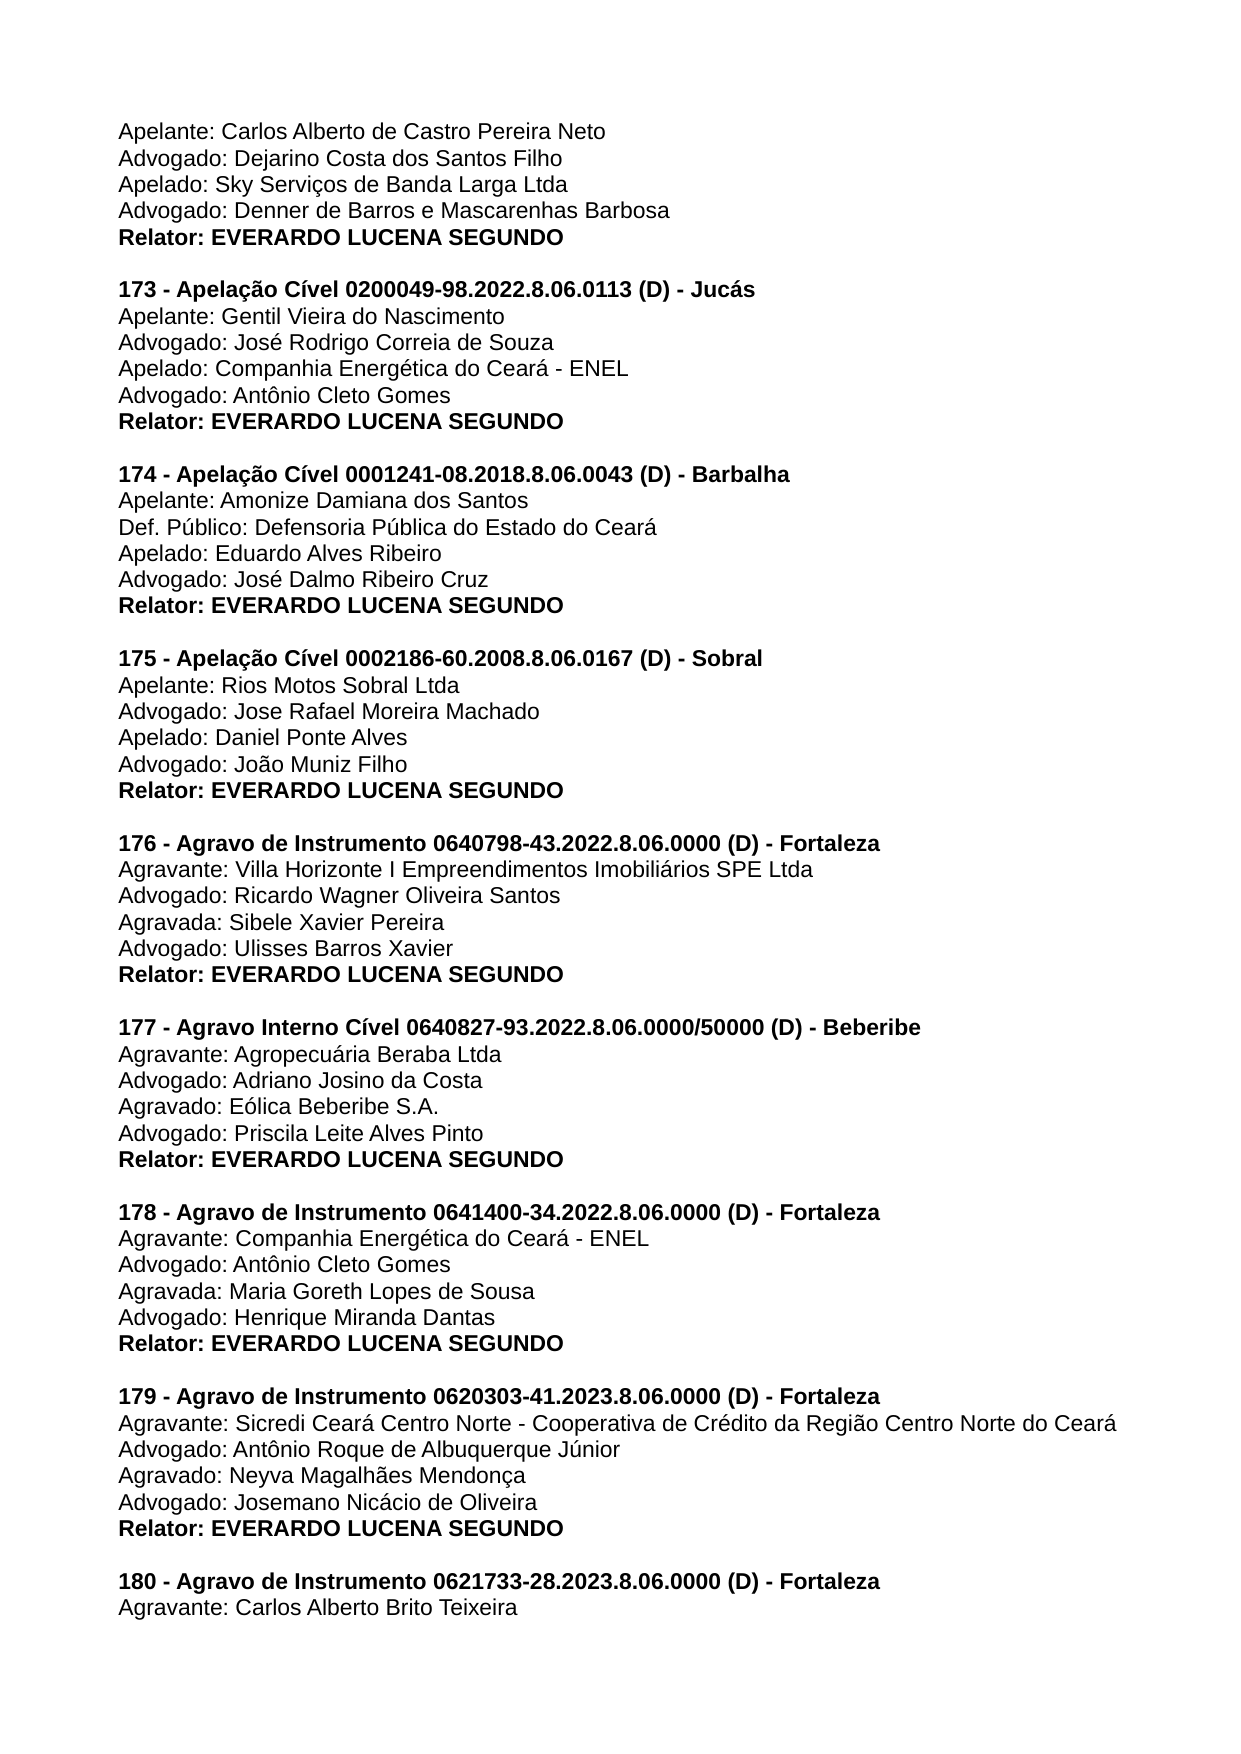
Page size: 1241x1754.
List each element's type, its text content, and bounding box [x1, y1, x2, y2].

text 176 - Agravo de Instrumento 0640798-43.2022.8.06.0000 (D) - Fortaleza [118, 830, 1122, 856]
text Advogado: Adriano Josino da Costa [118, 1067, 1122, 1093]
text Agravado: Eólica Beberibe S.A. [118, 1093, 1122, 1119]
text Agravante: Carlos Alberto Brito Teixeira [118, 1594, 1122, 1620]
text Agravante: Companhia Energética do Ceará - ENEL [118, 1225, 1122, 1251]
text Def. Público: Defensoria Pública do Estado do Ceará [118, 513, 1122, 540]
text 177 - Agravo Interno Cível 0640827-93.2022.8.06.0000/50000 (D) - Beberibe [118, 1014, 1122, 1041]
text Relator: EVERARDO LUCENA SEGUNDO [118, 408, 1122, 434]
text Relator: EVERARDO LUCENA SEGUNDO [118, 592, 1122, 619]
text Apelado: Sky Serviços de Banda Larga Ltda [118, 171, 1122, 197]
text Apelado: Daniel Ponte Alves [118, 724, 1122, 751]
text Apelante: Carlos Alberto de Castro Pereira Neto [118, 118, 1122, 144]
text Agravante: Sicredi Ceará Centro Norte - Cooperativa de Crédito da Região Centro Norte do Ceará [118, 1409, 1122, 1436]
text Apelado: Eduardo Alves Ribeiro [118, 540, 1122, 566]
text Apelante: Gentil Vieira do Nascimento [118, 303, 1122, 329]
text Agravante: Agropecuária Beraba Ltda [118, 1041, 1122, 1067]
text 178 - Agravo de Instrumento 0641400-34.2022.8.06.0000 (D) - Fortaleza [118, 1199, 1122, 1225]
text Advogado: Josemano Nicácio de Oliveira [118, 1488, 1122, 1515]
text Advogado: Antônio Cleto Gomes [118, 382, 1122, 408]
text Advogado: José Dalmo Ribeiro Cruz [118, 566, 1122, 592]
text Agravante: Villa Horizonte I Empreendimentos Imobiliários SPE Ltda [118, 856, 1122, 882]
text Advogado: Dejarino Costa dos Santos Filho [118, 144, 1122, 171]
text Advogado: Ulisses Barros Xavier [118, 935, 1122, 961]
text 174 - Apelação Cível 0001241-08.2018.8.06.0043 (D) - Barbalha [118, 461, 1122, 487]
text Advogado: Antônio Roque de Albuquerque Júnior [118, 1436, 1122, 1462]
text Advogado: Ricardo Wagner Oliveira Santos [118, 882, 1122, 909]
text 175 - Apelação Cível 0002186-60.2008.8.06.0167 (D) - Sobral [118, 645, 1122, 672]
text Relator: EVERARDO LUCENA SEGUNDO [118, 1330, 1122, 1357]
text Relator: EVERARDO LUCENA SEGUNDO [118, 1515, 1122, 1541]
text Advogado: João Muniz Filho [118, 751, 1122, 777]
text Apelado: Companhia Energética do Ceará - ENEL [118, 355, 1122, 382]
text Advogado: Priscila Leite Alves Pinto [118, 1119, 1122, 1146]
text Agravado: Neyva Magalhães Mendonça [118, 1462, 1122, 1488]
text Relator: EVERARDO LUCENA SEGUNDO [118, 1146, 1122, 1172]
text Agravada: Sibele Xavier Pereira [118, 909, 1122, 935]
text Advogado: José Rodrigo Correia de Souza [118, 329, 1122, 355]
text 179 - Agravo de Instrumento 0620303-41.2023.8.06.0000 (D) - Fortaleza [118, 1383, 1122, 1409]
text Advogado: Henrique Miranda Dantas [118, 1304, 1122, 1330]
text Apelante: Rios Motos Sobral Ltda [118, 672, 1122, 698]
text Agravada: Maria Goreth Lopes de Sousa [118, 1278, 1122, 1304]
text Advogado: Denner de Barros e Mascarenhas Barbosa [118, 197, 1122, 223]
text Advogado: Jose Rafael Moreira Machado [118, 698, 1122, 724]
text Relator: EVERARDO LUCENA SEGUNDO [118, 961, 1122, 988]
text Relator: EVERARDO LUCENA SEGUNDO [118, 777, 1122, 803]
text Advogado: Antônio Cleto Gomes [118, 1251, 1122, 1278]
text Relator: EVERARDO LUCENA SEGUNDO [118, 223, 1122, 250]
text 180 - Agravo de Instrumento 0621733-28.2023.8.06.0000 (D) - Fortaleza [118, 1568, 1122, 1594]
text 173 - Apelação Cível 0200049-98.2022.8.06.0113 (D) - Jucás [118, 276, 1122, 303]
text Apelante: Amonize Damiana dos Santos [118, 487, 1122, 513]
